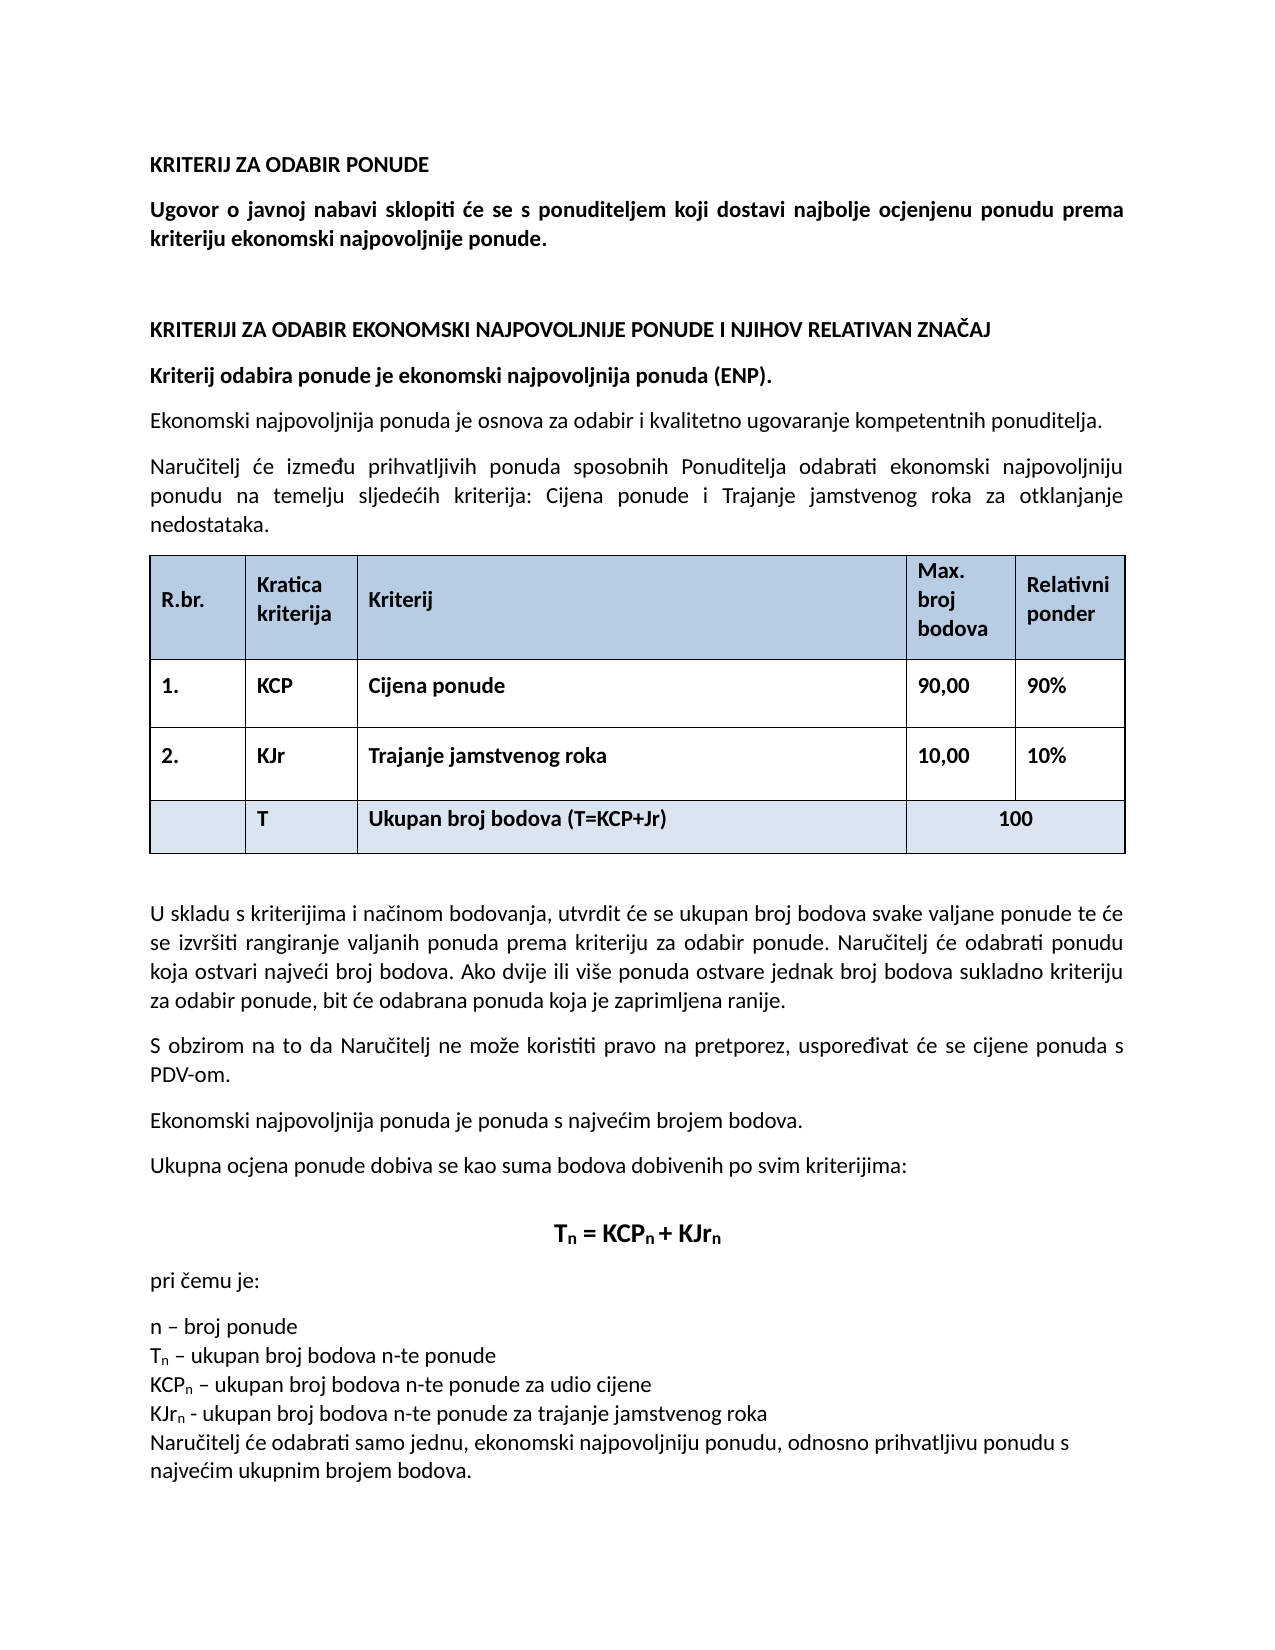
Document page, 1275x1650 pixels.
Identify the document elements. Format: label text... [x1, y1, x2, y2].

text Tn – ukupan broj bodova n-te ponude [150, 1341, 1125, 1369]
table_cell KJr [246, 728, 357, 800]
table_cell 10% [1016, 728, 1124, 800]
text U skladu s kriterijima i načinom bodovanja, utvrdit će se ukupan broj bodova svake valjane ponude te će se izvršiti rangiranje valjanih ponuda prema kriteriju za odabir ponude. Naručitelj će odabrati ponudu koja ostvari najveći broj bodova. Ako dvije ili više ponuda ostvare jednak broj bodova sukladno kriteriju za odabir ponude, bit će odabrana ponuda koja je zaprimljena ranije. [150, 899, 1125, 1014]
table_cell Ukupan broj bodova (T=KCP+Jr) [358, 801, 906, 853]
table_cell 90,00 [907, 660, 1015, 727]
table_cell KCP [246, 660, 357, 727]
text Naručitelj će između prihvatljivih ponuda sposobnih Ponuditelja odabrati ekonomski najpovoljniju ponudu na temelju sljedećih kriterija: Cijena ponude i Trajanje jamstvenog roka za otklanjanje nedostataka. [150, 452, 1125, 538]
table_cell 2. [151, 728, 245, 800]
table_cell 1. [151, 660, 245, 727]
table_cell T [246, 801, 357, 853]
text n – broj ponude [150, 1312, 1125, 1340]
table_cell 90% [1016, 660, 1124, 727]
text Naručitelj će odabrati samo jednu, ekonomski najpovoljniju ponudu, odnosno prihvatljivu ponudu s najvećim ukupnim brojem bodova. [150, 1428, 1125, 1484]
text Ugovor o javnoj nabavi sklopiti će se s ponuditeljem koji dostavi najbolje ocjenjenu ponudu prema kriteriju ekonomski najpovoljnije ponude. [150, 196, 1125, 252]
text S obzirom na to da Naručitelj ne može koristiti pravo na pretporez, uspoređivat će se cijene ponuda s PDV-om. [150, 1031, 1125, 1088]
text KRITERIJI ZA ODABIR EKONOMSKI NAJPOVOLJNIJE PONUDE I NJIHOV RELATIVAN ZNAČAJ [150, 315, 1125, 343]
text Kriterij odabira ponude je ekonomski najpovoljnija ponuda (ENP). [150, 361, 1125, 389]
text KCPn – ukupan broj bodova n-te ponude za udio cijene [150, 1370, 1125, 1398]
table_cell Cijena ponude [358, 660, 906, 727]
table_header Kriterij [358, 556, 906, 659]
table_cell [151, 801, 245, 853]
text Tn = KCPn + KJrn [150, 1216, 1125, 1249]
text KJrn - ukupan broj bodova n-te ponude za trajanje jamstvenog roka [150, 1399, 1125, 1427]
table_cell 100 [907, 801, 1124, 853]
table_header R.br. [151, 556, 245, 659]
text pri čemu je: [150, 1267, 1125, 1295]
table_header Kratica kriterija [246, 556, 357, 659]
table_cell Trajanje jamstvenog roka [358, 728, 906, 800]
text Ekonomski najpovoljnija ponuda je ponuda s najvećim brojem bodova. [150, 1106, 1125, 1134]
text Ekonomski najpovoljnija ponuda je osnova za odabir i kvalitetno ugovaranje kompetentnih ponuditelja. [150, 406, 1125, 434]
text KRITERIJ ZA ODABIR PONUDE [150, 150, 1125, 178]
text Ukupna ocjena ponude dobiva se kao suma bodova dobivenih po svim kriterijima: [150, 1151, 1125, 1179]
table_header Relativni ponder [1016, 556, 1124, 659]
table_header Max. broj bodova [907, 556, 1015, 659]
table_cell 10,00 [907, 728, 1015, 800]
